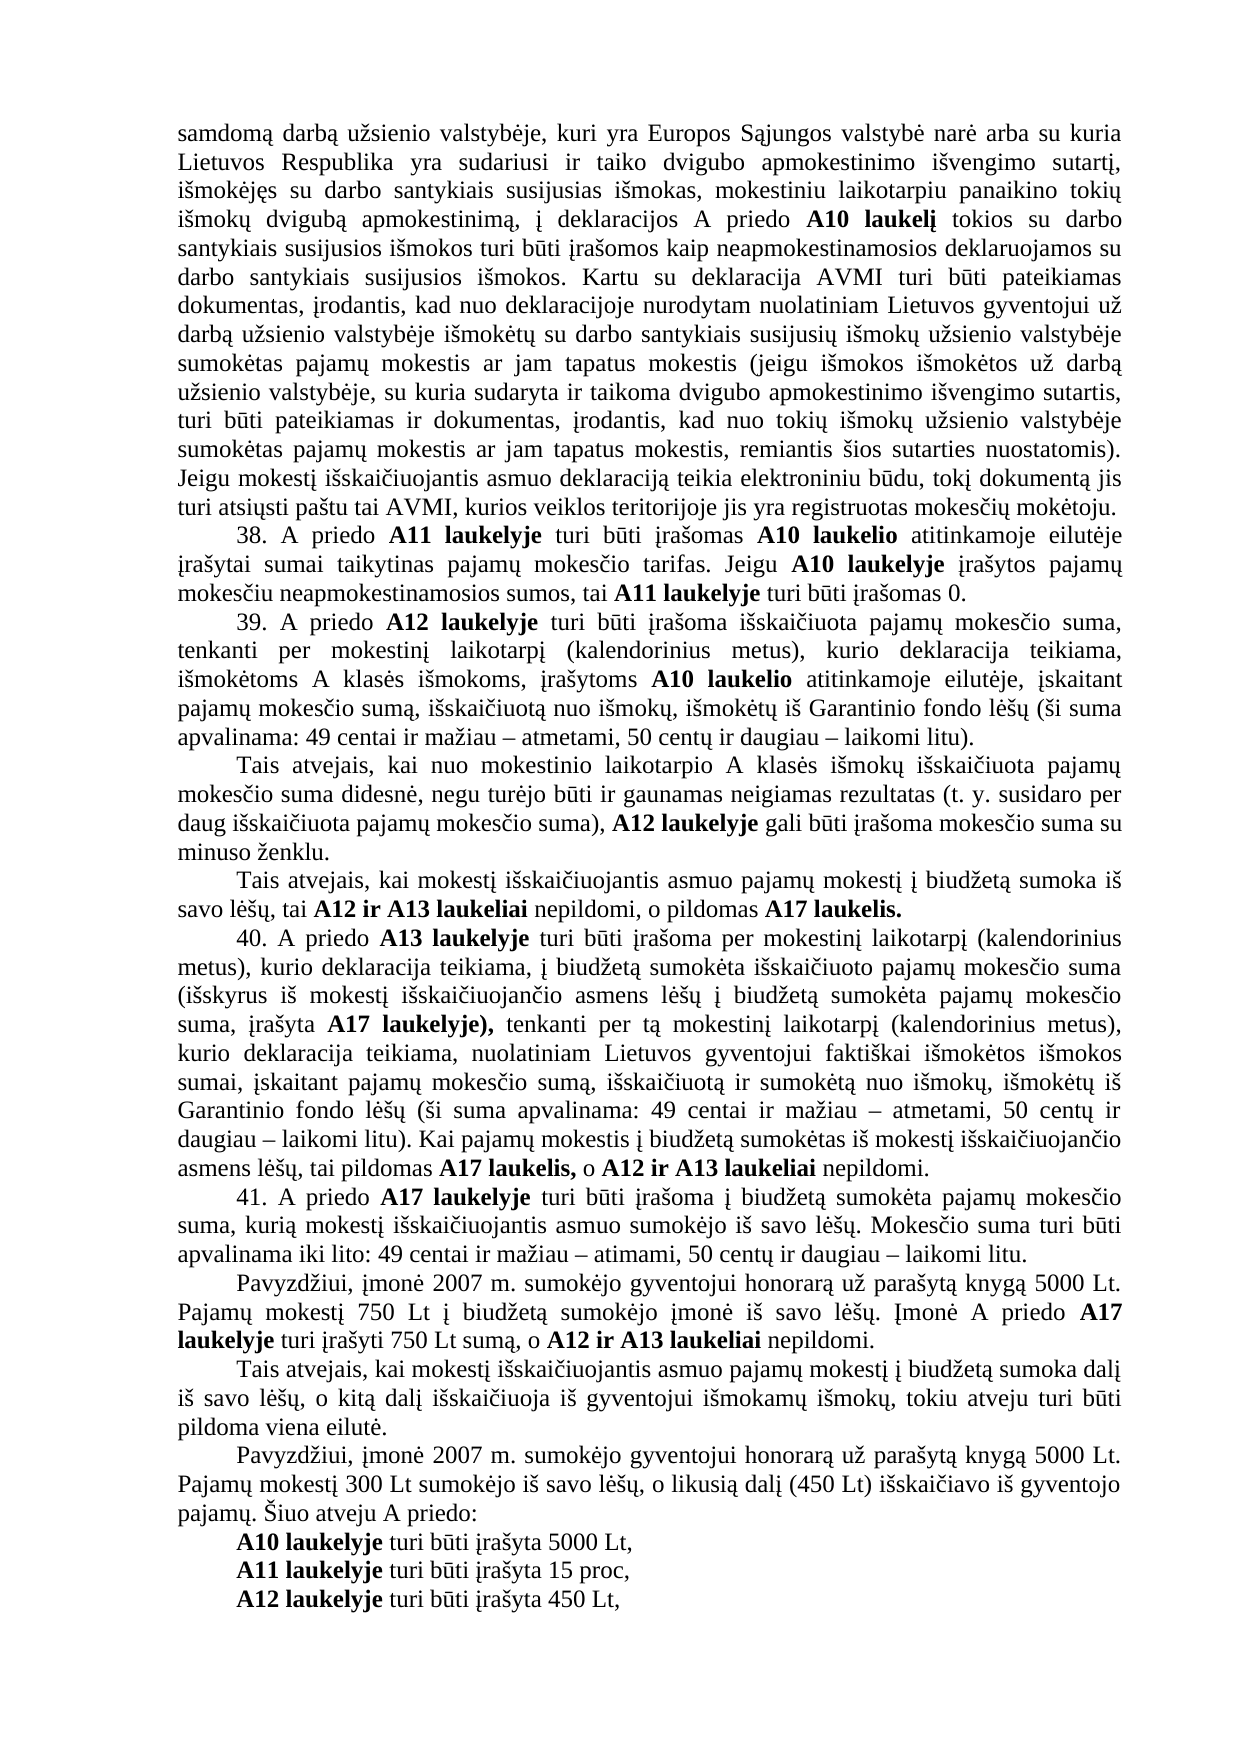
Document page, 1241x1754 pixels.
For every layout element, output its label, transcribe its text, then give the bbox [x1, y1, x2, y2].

text 39. A priedo A12 laukelyje turi būti įrašoma išskaičiuota pajamų mokesčio suma, tenkanti per mokestinį laikotarpį (kalendorinius metus), kurio deklaracija teikiama, išmokėtoms A klasės išmokoms, įrašytoms A10 laukelio atitinkamoje eilutėje, įskaitant pajamų mokesčio sumą, išskaičiuotą nuo išmokų, išmokėtų iš Garantinio fondo lėšų (ši suma apvalinama: 49 centai ir mažiau – atmetami, 50 centų ir daugiau – laikomi litu). [177, 607, 1122, 751]
text Pavyzdžiui, įmonė 2007 m. sumokėjo gyventojui honorarą už parašytą knygą 5000 Lt. Pajamų mokestį 750 Lt į biudžetą sumokėjo įmonė iš savo lėšų. Įmonė A priedo A17 laukelyje turi įrašyti 750 Lt sumą, o A12 ir A13 laukeliai nepildomi. [177, 1268, 1122, 1354]
text Tais atvejais, kai mokestį išskaičiuojantis asmuo pajamų mokestį į biudžetą sumoka dalį iš savo lėšų, o kitą dalį išskaičiuoja iš gyventojui išmokamų išmokų, tokiu atveju turi būti pildoma viena eilutė. [177, 1354, 1122, 1441]
text Pavyzdžiui, įmonė 2007 m. sumokėjo gyventojui honorarą už parašytą knygą 5000 Lt. Pajamų mokestį 300 Lt sumokėjo iš savo lėšų, o likusią dalį (450 Lt) išskaičiavo iš gyventojo pajamų. Šiuo atveju A priedo: [177, 1441, 1122, 1527]
text Tais atvejais, kai mokestį išskaičiuojantis asmuo pajamų mokestį į biudžetą sumoka iš savo lėšų, tai A12 ir A13 laukeliai nepildomi, o pildomas A17 laukelis. [177, 866, 1122, 923]
text 40. A priedo A13 laukelyje turi būti įrašoma per mokestinį laikotarpį (kalendorinius metus), kurio deklaracija teikiama, į biudžetą sumokėta išskaičiuoto pajamų mokesčio suma (išskyrus iš mokestį išskaičiuojančio asmens lėšų į biudžetą sumokėta pajamų mokesčio suma, įrašyta A17 laukelyje), tenkanti per tą mokestinį laikotarpį (kalendorinius metus), kurio deklaracija teikiama, nuolatiniam Lietuvos gyventojui faktiškai išmokėtos išmokos sumai, įskaitant pajamų mokesčio sumą, išskaičiuotą ir sumokėtą nuo išmokų, išmokėtų iš Garantinio fondo lėšų (ši suma apvalinama: 49 centai ir mažiau – atmetami, 50 centų ir daugiau – laikomi litu). Kai pajamų mokestis į biudžetą sumokėtas iš mokestį išskaičiuojančio asmens lėšų, tai pildomas A17 laukelis, o A12 ir A13 laukeliai nepildomi. [177, 923, 1122, 1182]
text A11 laukelyje turi būti įrašyta 15 proc, [177, 1556, 1122, 1584]
text A10 laukelyje turi būti įrašyta 5000 Lt, [177, 1527, 1122, 1556]
text 41. A priedo A17 laukelyje turi būti įrašoma į biudžetą sumokėta pajamų mokesčio suma, kurią mokestį išskaičiuojantis asmuo sumokėjo iš savo lėšų. Mokesčio suma turi būti apvalinama iki lito: 49 centai ir mažiau – atimami, 50 centų ir daugiau – laikomi litu. [177, 1182, 1122, 1268]
text 38. A priedo A11 laukelyje turi būti įrašomas A10 laukelio atitinkamoje eilutėje įrašytai sumai taikytinas pajamų mokesčio tarifas. Jeigu A10 laukelyje įrašytos pajamų mokesčiu neapmokestinamosios sumos, tai A11 laukelyje turi būti įrašomas 0. [177, 521, 1122, 607]
text Tais atvejais, kai nuo mokestinio laikotarpio A klasės išmokų išskaičiuota pajamų mokesčio suma didesnė, negu turėjo būti ir gaunamas neigiamas rezultatas (t. y. susidaro per daug išskaičiuota pajamų mokesčio suma), A12 laukelyje gali būti įrašoma mokesčio suma su minuso ženklu. [177, 751, 1122, 866]
text samdomą darbą užsienio valstybėje, kuri yra Europos Sąjungos valstybė narė arba su kuria Lietuvos Respublika yra sudariusi ir taiko dvigubo apmokestinimo išvengimo sutartį, išmokėjęs su darbo santykiais susijusias išmokas, mokestiniu laikotarpiu panaikino tokių išmokų dvigubą apmokestinimą, į deklaracijos A priedo A10 laukelį tokios su darbo santykiais susijusios išmokos turi būti įrašomos kaip neapmokestinamosios deklaruojamos su darbo santykiais susijusios išmokos. Kartu su deklaracija AVMI turi būti pateikiamas dokumentas, įrodantis, kad nuo deklaracijoje nurodytam nuolatiniam Lietuvos gyventojui už darbą užsienio valstybėje išmokėtų su darbo santykiais susijusių išmokų užsienio valstybėje sumokėtas pajamų mokestis ar jam tapatus mokestis (jeigu išmokos išmokėtos už darbą užsienio valstybėje, su kuria sudaryta ir taikoma dvigubo apmokestinimo išvengimo sutartis, turi būti pateikiamas ir dokumentas, įrodantis, kad nuo tokių išmokų užsienio valstybėje sumokėtas pajamų mokestis ar jam tapatus mokestis, remiantis šios sutarties nuostatomis). Jeigu mokestį išskaičiuojantis asmuo deklaraciją teikia elektroniniu būdu, tokį dokumentą jis turi atsiųsti paštu tai AVMI, kurios veiklos teritorijoje jis yra registruotas mokesčių mokėtoju. [177, 118, 1122, 521]
text A12 laukelyje turi būti įrašyta 450 Lt, [177, 1584, 1122, 1613]
